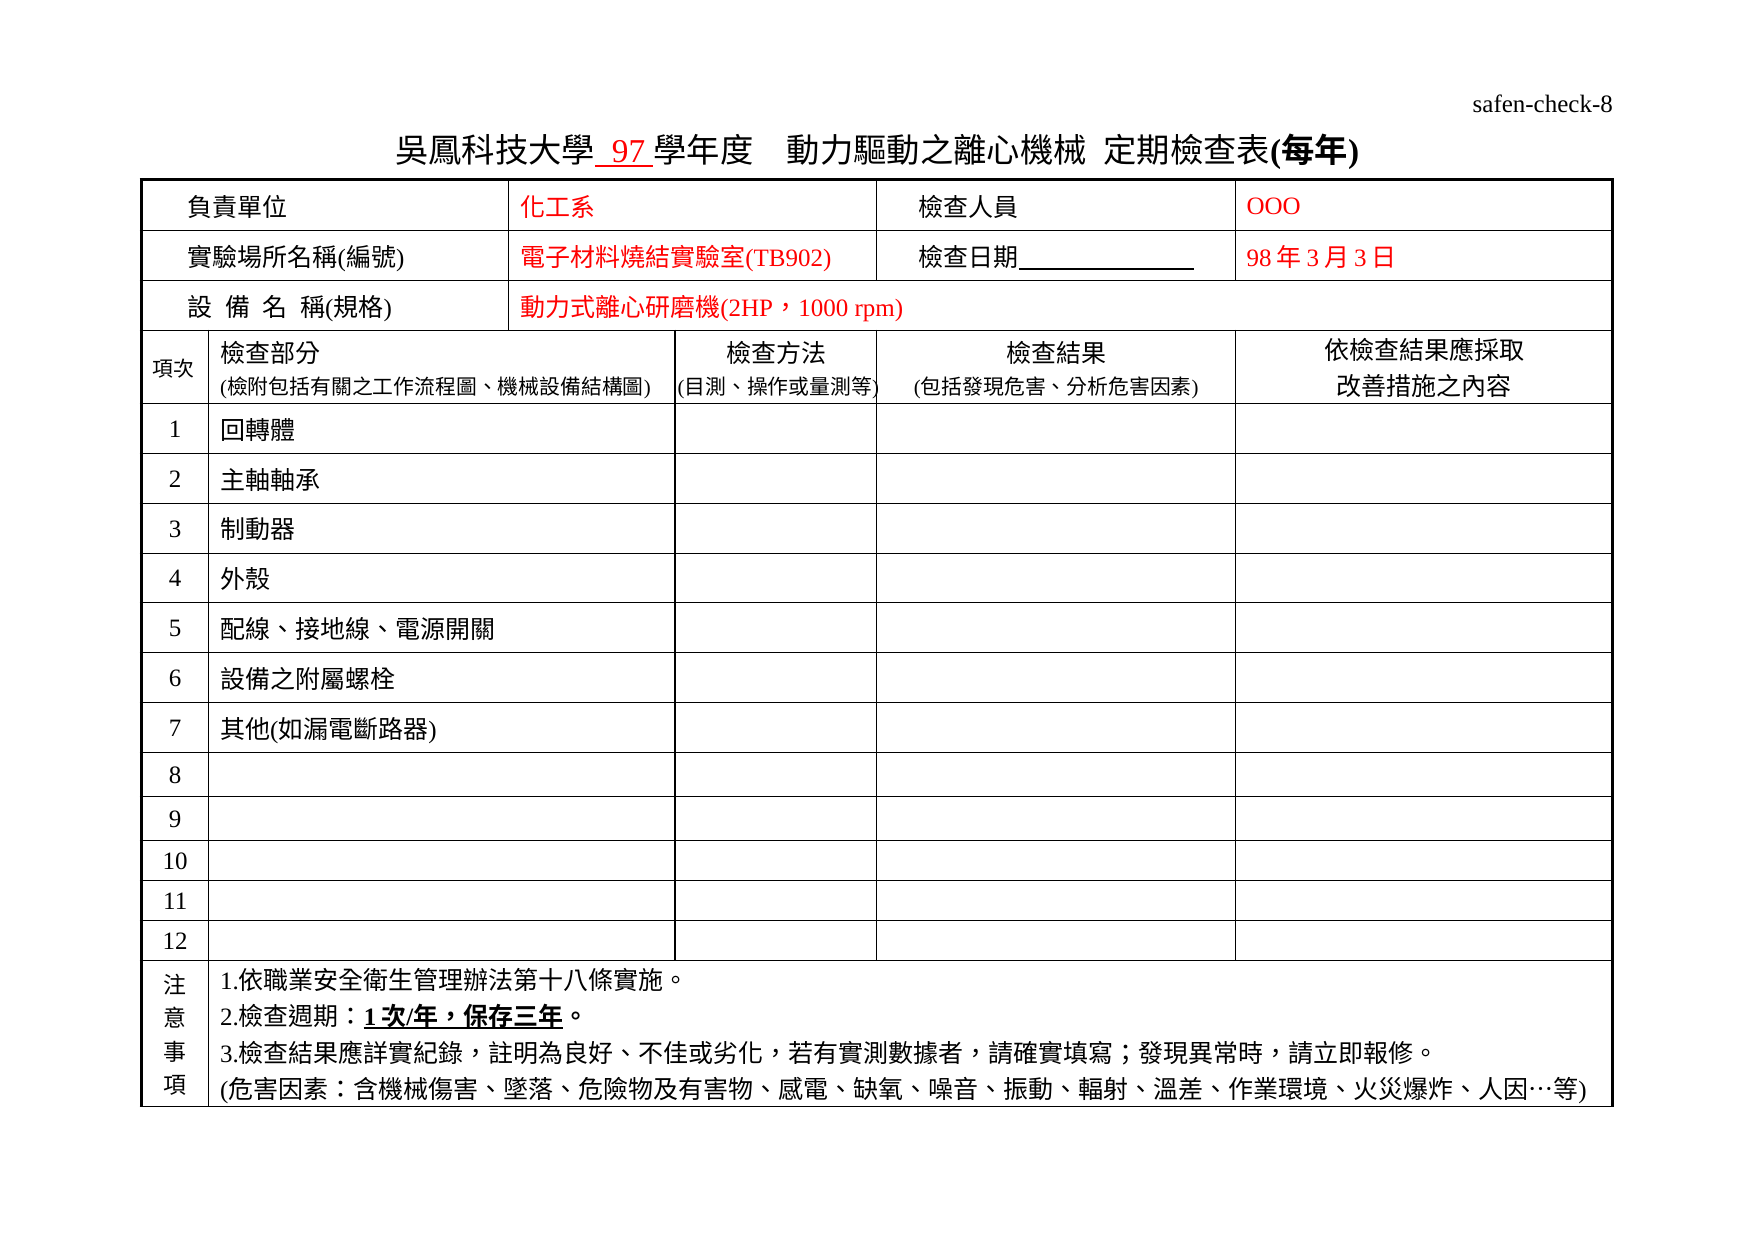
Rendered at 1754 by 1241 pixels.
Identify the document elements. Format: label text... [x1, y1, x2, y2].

table_cell [877, 753, 1235, 796]
table_cell [877, 504, 1235, 552]
table_cell 檢查日期 [877, 231, 1235, 280]
table_cell 1.依職業安全衛生管理辦法第十八條實施。 2.檢查週期：1次/年，保存三年。 3.檢查結果應詳實紀錄，註明為良好、不佳或劣化，若有實測數據者，請確實填寫；發現異常時，請立即報修。 (危害因素：含機械傷害、墜落、危險物及有害物、感電、缺氧、噪音、振動、輻射、溫差、作業環境、火災爆炸、人因…等) [209, 961, 1611, 1106]
table_cell [877, 653, 1235, 702]
table_cell [209, 921, 674, 959]
table_cell [676, 653, 876, 702]
table_cell 制動器 [209, 504, 674, 552]
table_cell [676, 921, 876, 959]
text 吳鳳科技大學 97 學年度 動力驅動之離心機械 定期檢查表(每年) [150, 124, 1604, 172]
table_cell [1236, 703, 1611, 752]
table_cell [1236, 797, 1611, 840]
table_cell 10 [143, 841, 208, 880]
table_cell [676, 404, 876, 453]
table_cell [676, 603, 876, 652]
table_cell 動力式離心研磨機(2HP，1000 rpm) [509, 281, 1611, 329]
table_cell 7 [143, 703, 208, 752]
table_cell 注意事項 [143, 961, 208, 1106]
table_cell 實驗場所名稱(編號) [143, 231, 508, 280]
table_cell 8 [143, 753, 208, 796]
table_cell 11 [143, 881, 208, 920]
table_cell 設 備 名 稱(規格) [143, 281, 508, 329]
table_cell [676, 454, 876, 503]
table_cell [209, 881, 674, 920]
table_cell 回轉體 [209, 404, 674, 453]
table_cell [209, 797, 674, 840]
table_cell [1236, 653, 1611, 702]
table_cell 主軸軸承 [209, 454, 674, 503]
table_cell [1236, 881, 1611, 920]
table_cell [877, 603, 1235, 652]
table_header OOO [1236, 181, 1611, 230]
table_cell [1236, 753, 1611, 796]
table_cell 6 [143, 653, 208, 702]
table_header 化工系 [509, 181, 876, 230]
table_cell 電子材料燒結實驗室(TB902) [509, 231, 876, 280]
table_cell [676, 703, 876, 752]
table_cell [676, 841, 876, 880]
table_cell [676, 881, 876, 920]
table_cell [1236, 404, 1611, 453]
table_header 負責單位 [143, 181, 508, 230]
table_cell [877, 841, 1235, 880]
table_cell [676, 797, 876, 840]
table_cell 1 [143, 404, 208, 453]
table_cell 配線、接地線、電源開關 [209, 603, 674, 652]
table_cell [1236, 454, 1611, 503]
table_cell 外殼 [209, 554, 674, 602]
table_cell [877, 554, 1235, 602]
table_header 檢查人員 [877, 181, 1235, 230]
table_cell 4 [143, 554, 208, 602]
table_cell [877, 881, 1235, 920]
table_cell [877, 921, 1235, 959]
table_cell [1236, 841, 1611, 880]
table_cell 檢查結果 (包括發現危害、分析危害因素) [877, 331, 1235, 403]
table_cell [877, 703, 1235, 752]
table_cell 3 [143, 504, 208, 552]
table_cell [877, 797, 1235, 840]
table_cell 2 [143, 454, 208, 503]
table_cell 檢查方法 (目測、操作或量測等) [676, 331, 876, 403]
table_cell [1236, 504, 1611, 552]
table_cell 設備之附屬螺栓 [209, 653, 674, 702]
table_cell [676, 753, 876, 796]
table_cell 其他(如漏電斷路器) [209, 703, 674, 752]
table_cell [1236, 921, 1611, 959]
table_cell [1236, 554, 1611, 602]
table_cell 檢查部分 (檢附包括有關之工作流程圖、機械設備結構圖) [209, 331, 674, 403]
table_cell 依檢查結果應採取 改善措施之內容 [1236, 331, 1611, 403]
table_cell [877, 404, 1235, 453]
table_cell 98年3月3日 [1236, 231, 1611, 280]
table_cell 5 [143, 603, 208, 652]
table_cell [676, 504, 876, 552]
table_cell [209, 753, 674, 796]
table_cell [1236, 603, 1611, 652]
table_cell 項次 [143, 331, 208, 403]
table_cell 12 [143, 921, 208, 959]
table_cell [209, 841, 674, 880]
table_cell [877, 454, 1235, 503]
table_cell [676, 554, 876, 602]
table_cell 9 [143, 797, 208, 840]
